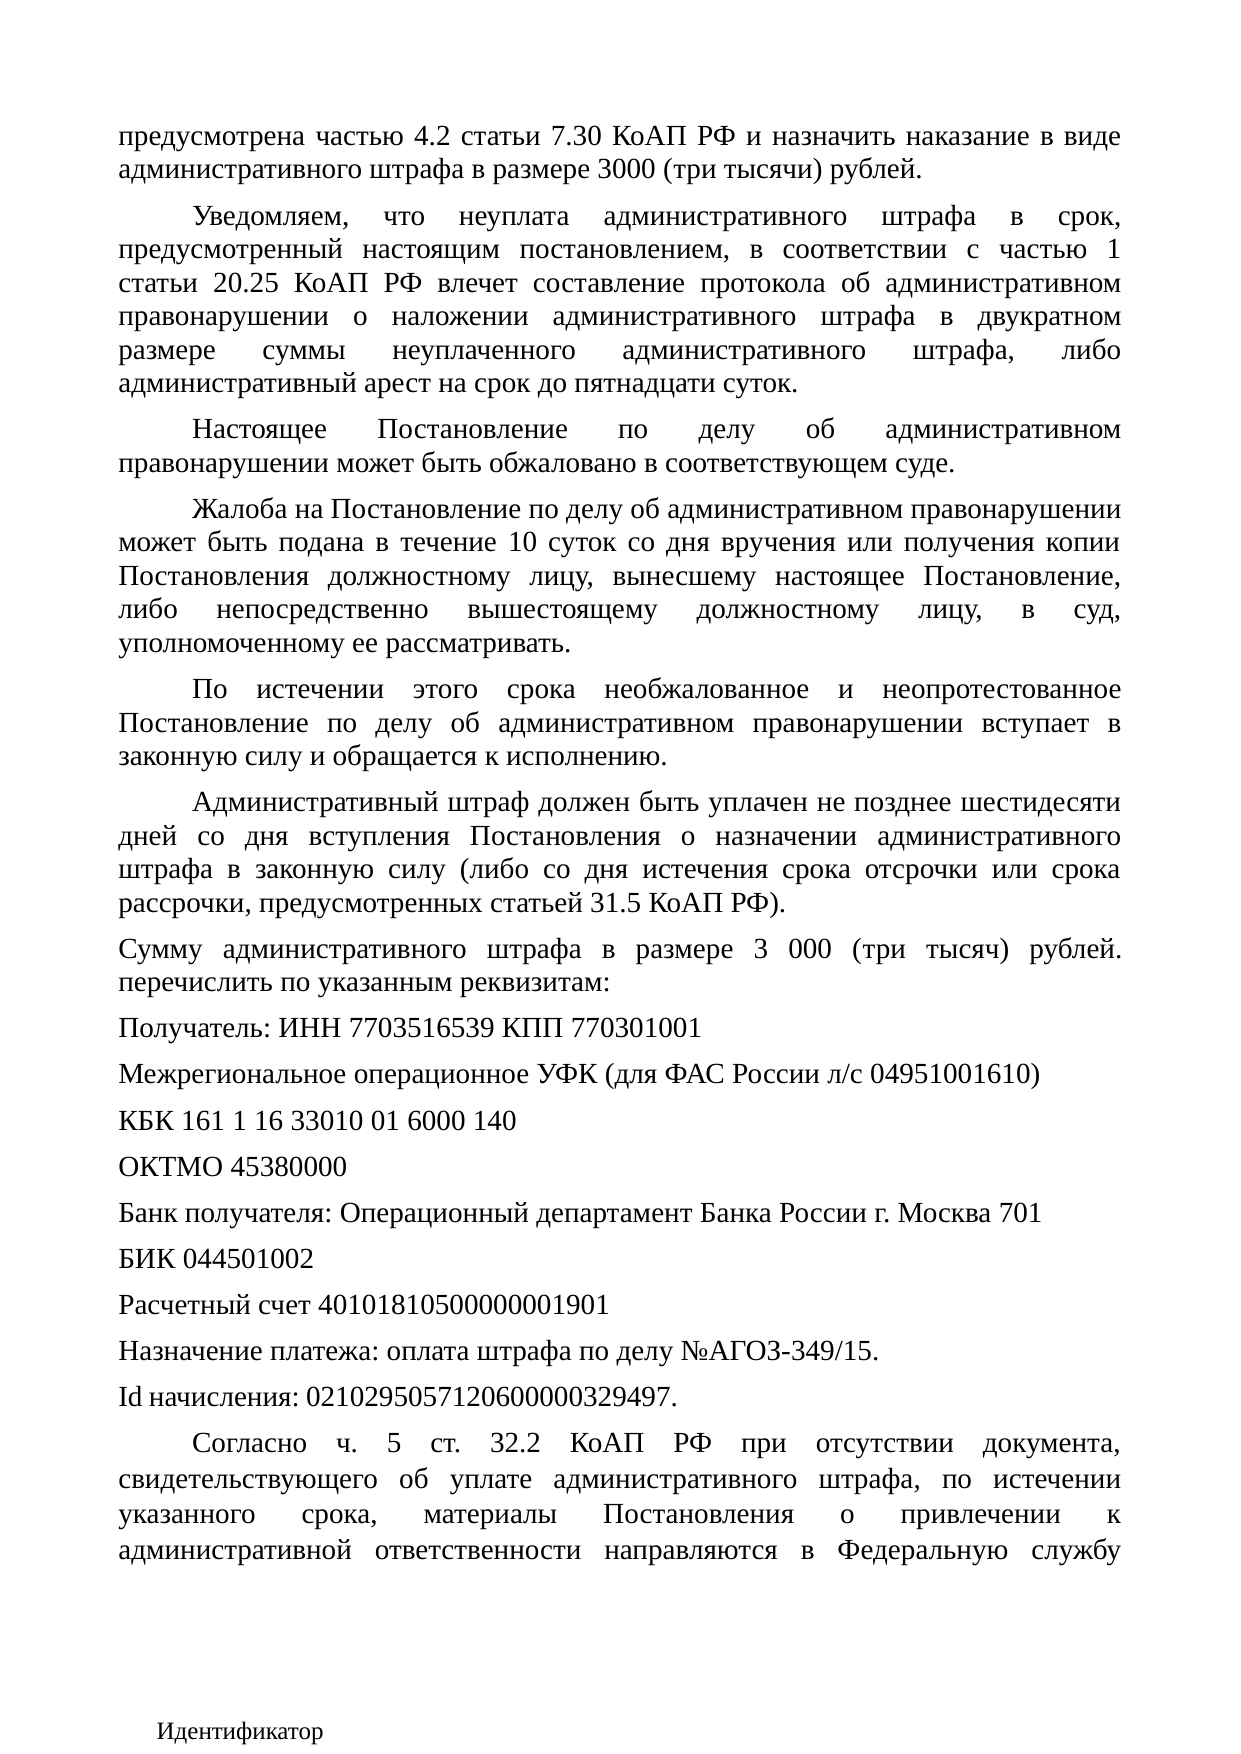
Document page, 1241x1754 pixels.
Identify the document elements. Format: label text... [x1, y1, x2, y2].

text предусмотрена частью 4.2 статьи 7.30 КоАП РФ и назначить наказание в виде административного штрафа в размере 3000 (три тысячи) рублей. [118, 118, 1122, 185]
text БИК 044501002 [118, 1241, 1122, 1274]
text Административный штраф должен быть уплачен не позднее шестидесяти дней со дня вступления Постановления о назначении административного штрафа в законную силу (либо со дня истечения срока отсрочки или срока рассрочки, предусмотренных статьей 31.5 КоАП РФ). [118, 784, 1122, 918]
text Настоящее Постановление по делу об административном правонарушении может быть обжаловано в соответствующем суде. [118, 411, 1122, 478]
text Id начисления: 0210295057120600000329497. [118, 1379, 1122, 1412]
text КБК 161 1 16 33010 01 6000 140 [118, 1103, 1122, 1136]
text По истечении этого срока необжалованное и неопротестованное Постановление по делу об административном правонарушении вступает в законную силу и обращается к исполнению. [118, 671, 1122, 772]
text Жалоба на Постановление по делу об административном правонарушении может быть подана в течение 10 суток со дня вручения или получения копии Постановления должностному лицу, вынесшему настоящее Постановление, либо непосредственно вышестоящему должностному лицу, в суд, уполномоченному ее рассматривать. [118, 491, 1122, 659]
text Уведомляем, что неуплата административного штрафа в срок, предусмотренный настоящим постановлением, в соответствии с частью 1 статьи 20.25 КоАП РФ влечет составление протокола об административном правонарушении о наложении административного штрафа в двукратном размере суммы неуплаченного административного штрафа, либо административный арест на срок до пятнадцати суток. [118, 198, 1122, 399]
text Получатель: ИНН 7703516539 КПП 770301001 [118, 1011, 1122, 1044]
text Назначение платежа: оплата штрафа по делу №АГОЗ-349/15. [118, 1333, 1122, 1366]
text Согласно ч. 5 ст. 32.2 КоАП РФ при отсутствии документа, свидетельствующего об уплате административного штрафа, по истечении указанного срока, материалы Постановления о привлечении к административной ответственности направляются в Федеральную службу [118, 1425, 1122, 1566]
text Сумму административного штрафа в размере 3 000 (три тысяч) рублей. перечислить по указанным реквизитам: [118, 931, 1122, 998]
text Банк получателя: Операционный департамент Банка России г. Москва 701 [118, 1195, 1122, 1228]
text Расчетный счет 40101810500000001901 [118, 1287, 1122, 1320]
text ОКТМО 45380000 [118, 1149, 1122, 1182]
text Межрегиональное операционное УФК (для ФАС России л/с 04951001610) [118, 1057, 1122, 1090]
